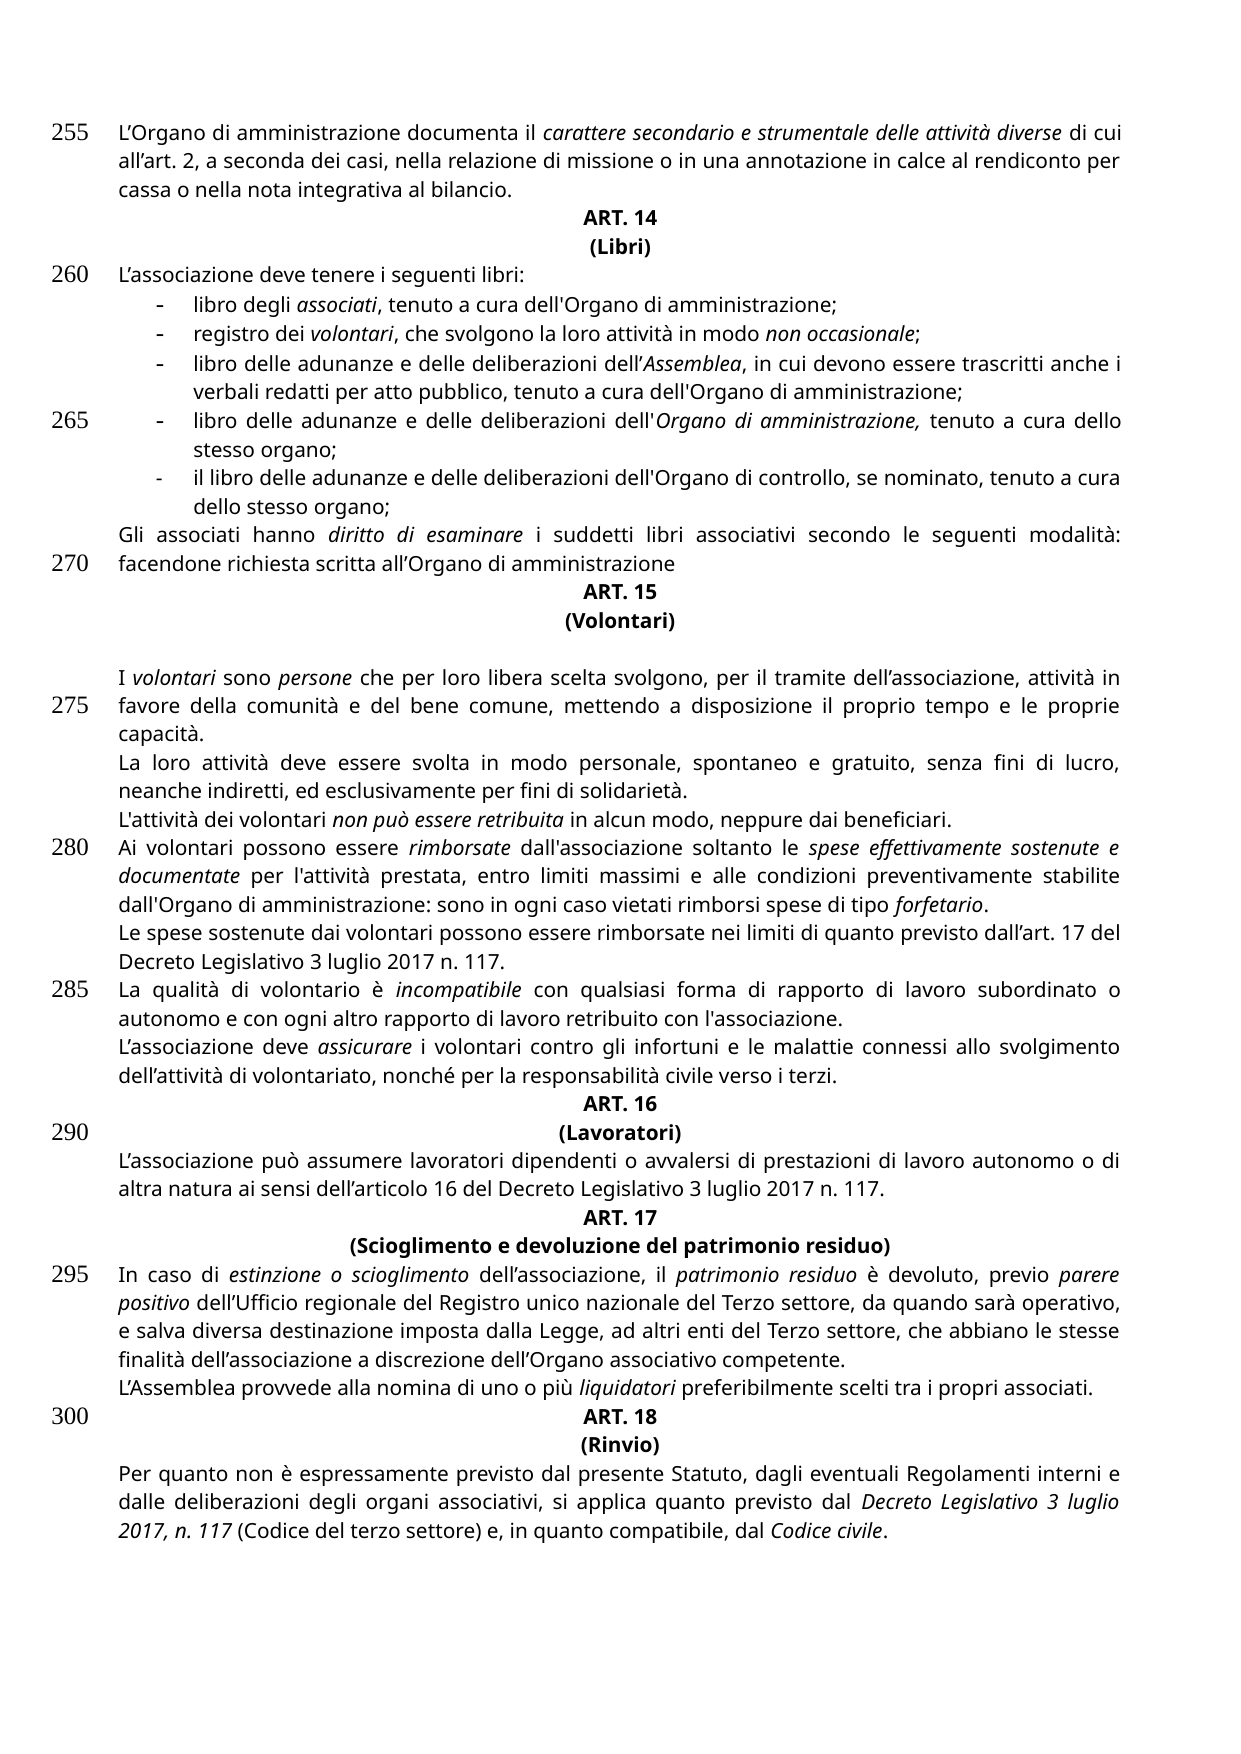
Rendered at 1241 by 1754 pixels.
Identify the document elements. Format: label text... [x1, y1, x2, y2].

text ART. 18 [118, 1402, 1122, 1430]
text (Lavoratori) [118, 1118, 1122, 1146]
text Gli associati hanno diritto di esaminare i suddetti libri associativi secondo le seguenti modalità: facendone richiesta scritta all’Organo di amministrazione [118, 520, 1122, 577]
list libro degli associati, tenuto a cura dell'Organo di amministrazione; [156, 289, 1122, 318]
text (Rinvio) [118, 1430, 1122, 1459]
text L’Organo di amministrazione documenta il carattere secondario e strumentale delle attività diverse di cui all’art. 2, a seconda dei casi, nella relazione di missione o in una annotazione in calce al rendiconto per cassa o nella nota integrativa al bilancio. [118, 118, 1122, 203]
text Per quanto non è espressamente previsto dal presente Statuto, dagli eventuali Regolamenti interni e dalle deliberazioni degli organi associativi, si applica quanto previsto dal Decreto Legislativo 3 luglio 2017, n. 117 (Codice del terzo settore) e, in quanto compatibile, dal Codice civile. [118, 1459, 1122, 1544]
text ART. 15 [118, 577, 1122, 606]
text Le spese sostenute dai volontari possono essere rimborsate nei limiti di quanto previsto dall’art. 17 del Decreto Legislativo 3 luglio 2017 n. 117. [118, 918, 1122, 975]
list libro delle adunanze e delle deliberazioni dell'Organo di amministrazione, tenuto a cura dello stesso organo; [156, 406, 1122, 463]
text (Libri) [118, 232, 1122, 260]
text L’associazione deve assicurare i volontari contro gli infortuni e le malattie connessi allo svolgimento dell’attività di volontariato, nonché per la responsabilità civile verso i terzi. [118, 1032, 1122, 1089]
text (Scioglimento e devoluzione del patrimonio residuo) [118, 1231, 1122, 1260]
text L’associazione può assumere lavoratori dipendenti o avvalersi di prestazioni di lavoro autonomo o di altra natura ai sensi dell’articolo 16 del Decreto Legislativo 3 luglio 2017 n. 117. [118, 1146, 1122, 1203]
text (Volontari) [118, 606, 1122, 634]
text Ai volontari possono essere rimborsate dall'associazione soltanto le spese effettivamente sostenute e documentate per l'attività prestata, entro limiti massimi e alle condizioni preventivamente stabilite dall'Organo di amministrazione: sono in ogni caso vietati rimborsi spese di tipo forfetario. [118, 833, 1122, 918]
text I volontari sono persone che per loro libera scelta svolgono, per il tramite dell’associazione, attività in favore della comunità e del bene comune, mettendo a disposizione il proprio tempo e le proprie capacità. [118, 663, 1122, 748]
text La qualità di volontario è incompatibile con qualsiasi forma di rapporto di lavoro subordinato o autonomo e con ogni altro rapporto di lavoro retribuito con l'associazione. [118, 975, 1122, 1032]
text In caso di estinzione o scioglimento dell’associazione, il patrimonio residuo è devoluto, previo parere positivo dell’Ufficio regionale del Registro unico nazionale del Terzo settore, da quando sarà operativo, e salva diversa destinazione imposta dalla Legge, ad altri enti del Terzo settore, che abbiano le stesse finalità dell’associazione a discrezione dell’Organo associativo competente. [118, 1260, 1122, 1373]
text L’associazione deve tenere i seguenti libri: [118, 260, 1122, 289]
list registro dei volontari, che svolgono la loro attività in modo non occasionale; [156, 318, 1122, 348]
text ART. 16 [118, 1089, 1122, 1118]
text L'attività dei volontari non può essere retribuita in alcun modo, neppure dai beneficiari. [118, 805, 1122, 833]
list il libro delle adunanze e delle deliberazioni dell'Organo di controllo, se nominato, tenuto a cura dello stesso organo; [156, 463, 1122, 520]
text La loro attività deve essere svolta in modo personale, spontaneo e gratuito, senza fini di lucro, neanche indiretti, ed esclusivamente per fini di solidarietà. [118, 748, 1122, 805]
list libro delle adunanze e delle deliberazioni dell’Assemblea, in cui devono essere trascritti anche i verbali redatti per atto pubblico, tenuto a cura dell'Organo di amministrazione; [156, 348, 1122, 406]
text ART. 17 [118, 1203, 1122, 1231]
text L’Assemblea provvede alla nomina di uno o più liquidatori preferibilmente scelti tra i propri associati. [118, 1373, 1122, 1402]
text ART. 14 [118, 203, 1122, 232]
